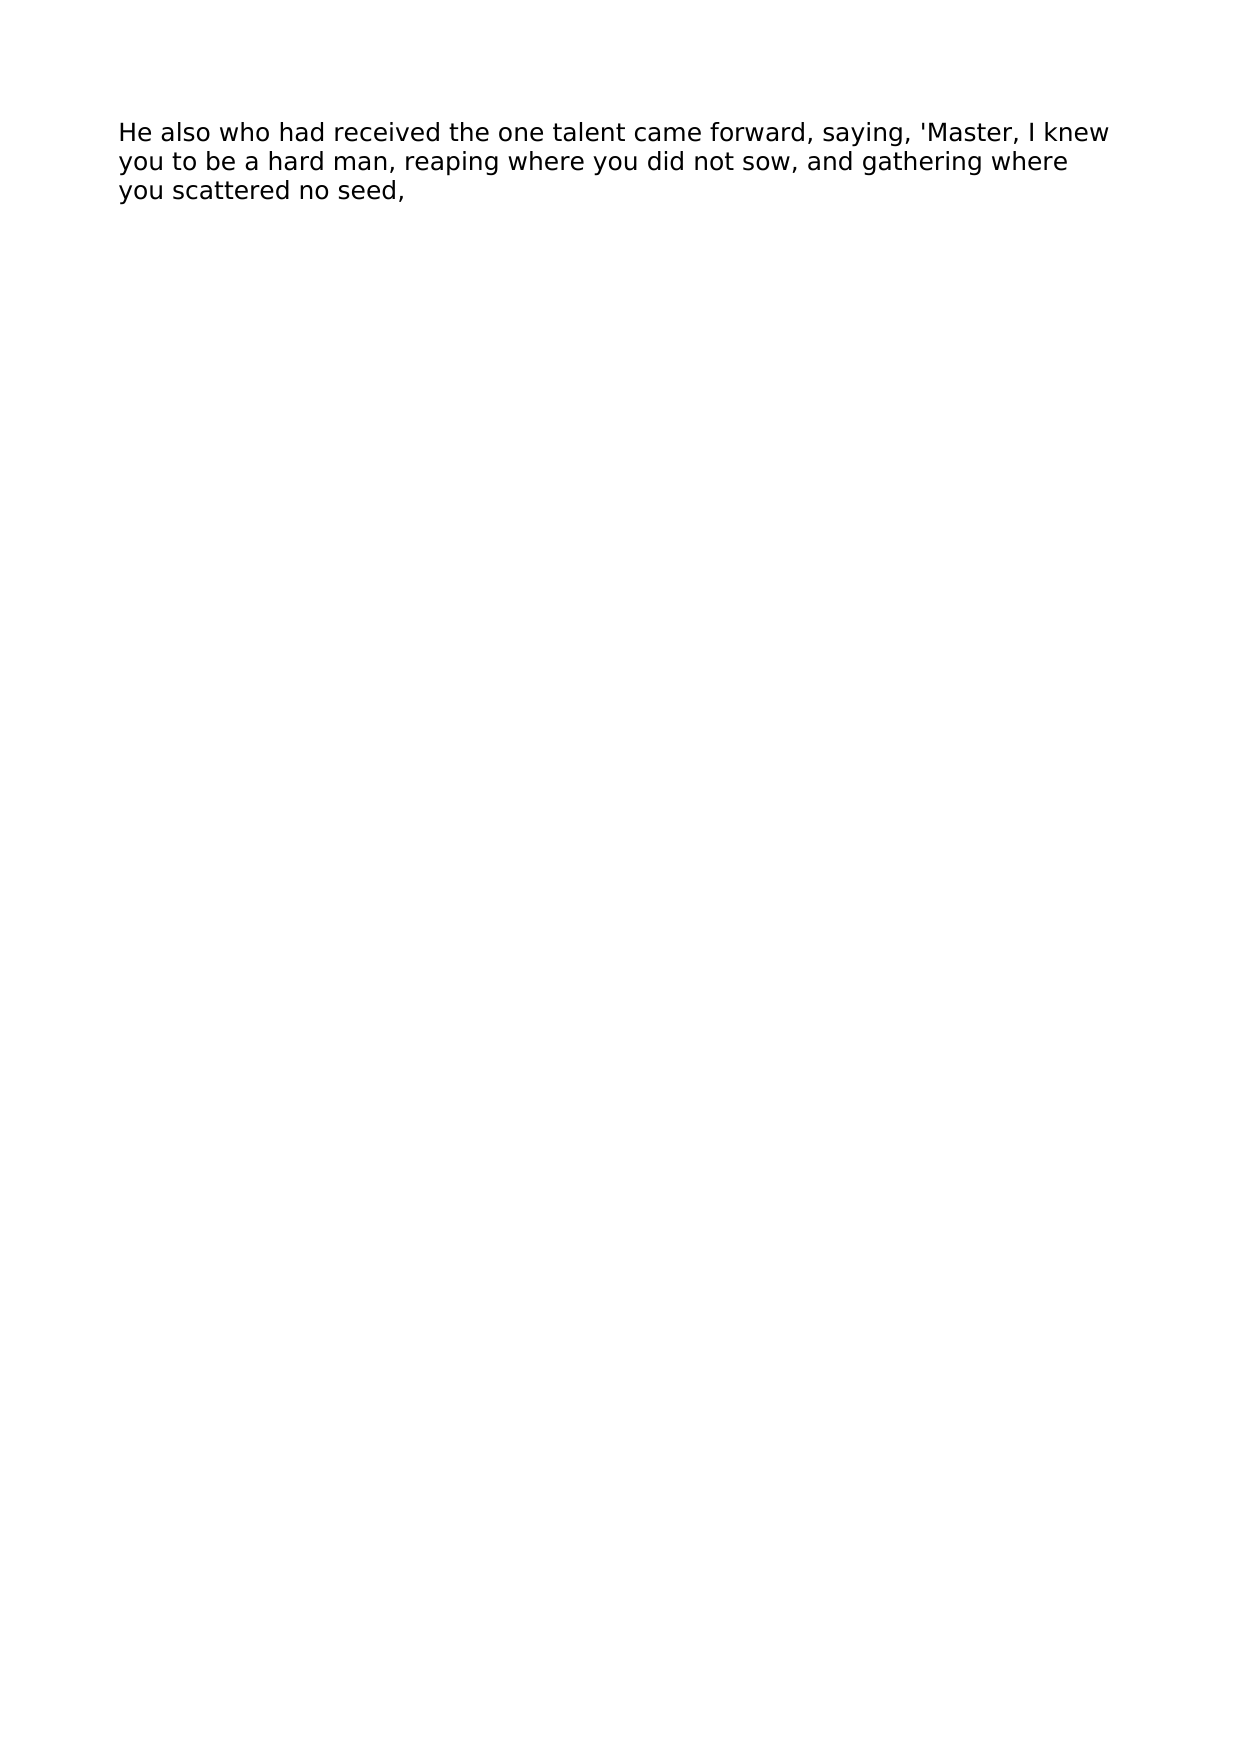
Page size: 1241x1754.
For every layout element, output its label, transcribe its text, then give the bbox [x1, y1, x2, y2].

text He also who had received the one talent came forward, saying, 'Master, I knew you to be a hard man, reaping where you did not sow, and gathering where you scattered no seed, [118, 118, 1122, 206]
